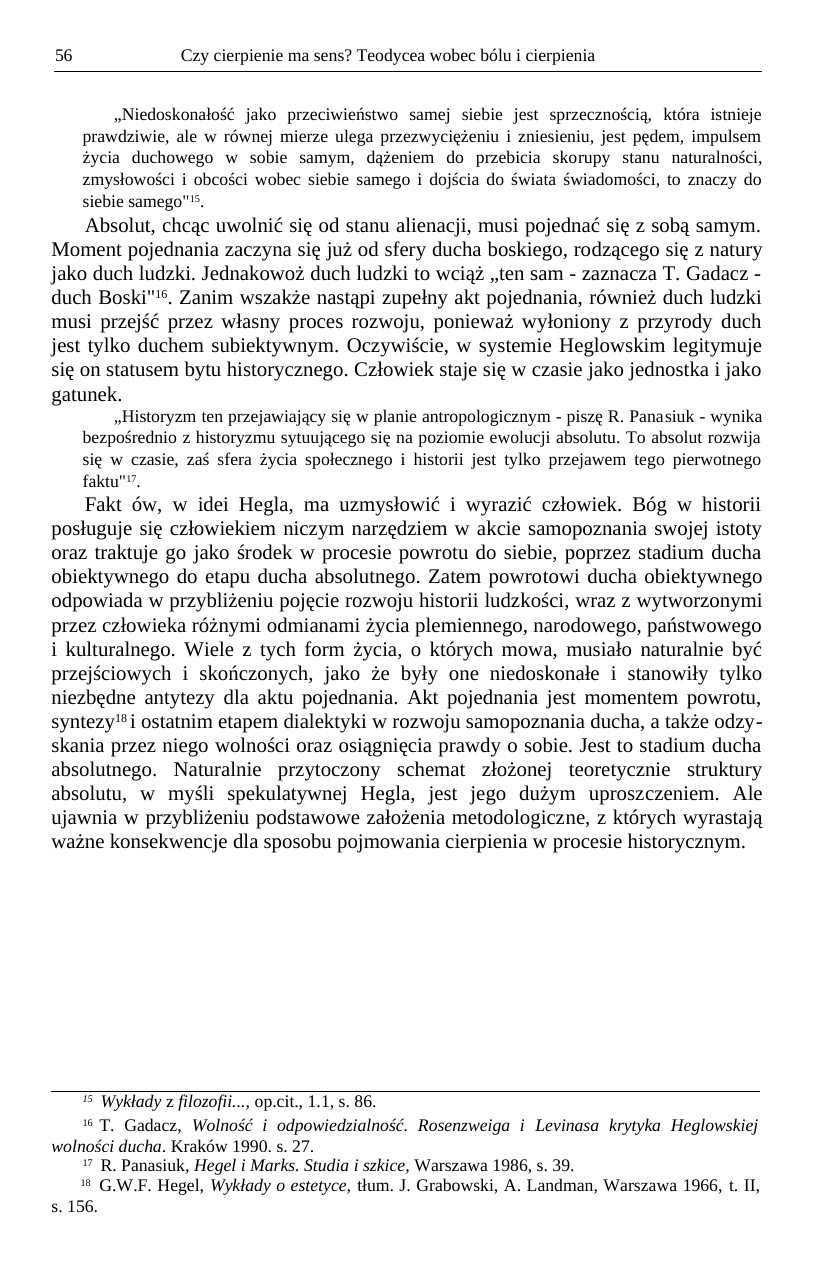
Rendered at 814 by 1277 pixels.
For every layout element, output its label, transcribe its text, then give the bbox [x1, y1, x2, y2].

text 15 Wykłady z filozofii..., op.cit., 1.1, s. 86. [51, 1092, 760, 1112]
text 56 [55, 45, 79, 65]
text „Niedoskonałość jako przeciwieństwo samej siebie jest sprzecznością, która istnieje prawdziwie, ale w równej mierze ulega przezwyciężeniu i zniesieniu, jest pędem, impulsem życia duchowego w sobie samym, dążeniem do przebicia sko­rupy stanu naturalności, zmysłowości i obcości wobec siebie samego i dojścia do świata świadomości, to znaczy do siebie samego"15. [82, 104, 763, 211]
text 16 T. Gadacz, Wolność i odpowiedzialność. Rosenzweiga i Levinasa krytyka Heglowskiej wolności ducha, Kraków 1990, s. 27. [51, 1115, 760, 1152]
text „Historyzm ten przejawiający się w planie antropologicznym - piszę R. Pana­siuk - wynika bezpośrednio z historyzmu sytuującego się na poziomie ewolucji absolutu. To absolut rozwija się w czasie, zaś sfera życia społecznego i historii jest tylko przejawem tego pierwotnego faktu"17. [82, 406, 763, 491]
text Czy cierpienie ma sens? Teodycea wobec bólu i cierpienia [181, 44, 636, 65]
text Absolut, chcąc uwolnić się od stanu alienacji, musi pojednać się z sobą samym. Moment pojednania zaczyna się już od sfery ducha boskiego, ro­dzącego się z natury jako duch ludzki. Jednakowoż duch ludzki to wciąż „ten sam - zaznacza T. Gadacz - duch Boski"16. Zanim wszakże nastąpi zupełny akt pojednania, również duch ludzki musi przejść przez własny proces rozwoju, ponieważ wyłoniony z przyrody duch jest tylko duchem subiektywnym. Oczywiście, w systemie Heglowskim legitymuje się on sta­tusem bytu historycznego. Człowiek staje się w czasie jako jednostka i jako gatunek. [51, 213, 763, 406]
text Fakt ów, w idei Hegla, ma uzmysłowić i wyrazić człowiek. Bóg w historii posługuje się człowiekiem niczym narzędziem w akcie samopoznania swojej istoty oraz traktuje go jako środek w procesie powrotu do siebie, poprzez stadium ducha obiektywnego do etapu ducha absolutnego. Zatem powro­towi ducha obiektywnego odpowiada w przybliżeniu pojęcie rozwoju histo­rii ludzkości, wraz z wytworzonymi przez człowieka różnymi odmianami życia plemiennego, narodowego, państwowego i kulturalnego. Wiele z tych form życia, o których mowa, musiało naturalnie być przejściowych i skoń­czonych, jako że były one niedoskonałe i stanowiły tylko niezbędne antytezy dla aktu pojednania. Akt pojednania jest momentem powrotu, syntezy18 i ostatnim etapem dialektyki w rozwoju samopoznania ducha, a także odzy­skania przez niego wolności oraz osiągnięcia prawdy o sobie. Jest to stadium ducha absolutnego. Naturalnie przytoczony schemat złożonej teoretycznie struktury absolutu, w myśli spekulatywnej Hegla, jest jego dużym uprosz­czeniem. Ale ujawnia w przybliżeniu podstawowe założenia metodologicz­ne, z których wyrastają ważne konsekwencje dla sposobu pojmowania cier­pienia w procesie historycznym. [51, 492, 763, 853]
text 18 G.W.F. Hegel, Wykłady o estetyce, tłum. J. Grabowski, A. Landman, Warszawa 1966, t. II, s. 156. [51, 1175, 760, 1216]
text 17 R. Panasiuk, Hegel i Marks. Studia i szkice, Warszawa 1986, s. 39. [51, 1155, 760, 1174]
